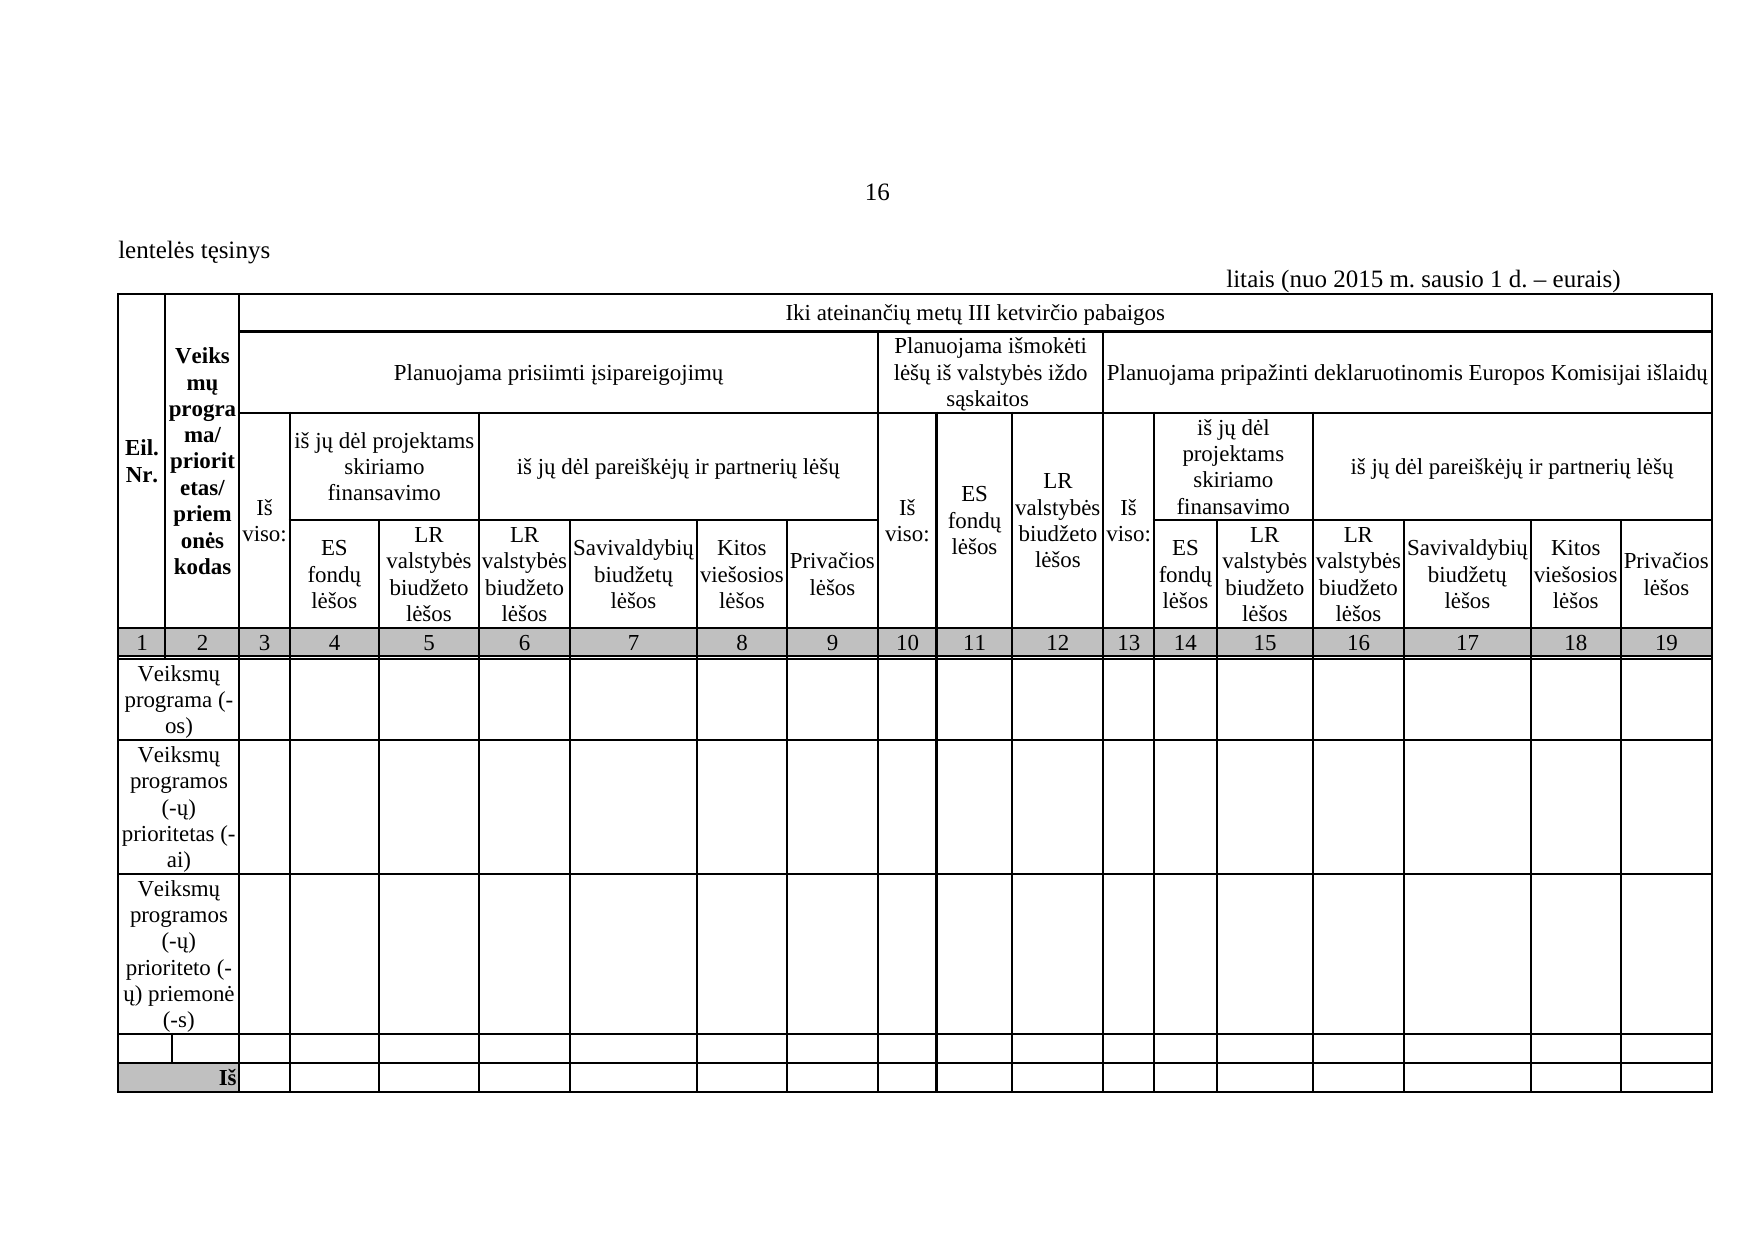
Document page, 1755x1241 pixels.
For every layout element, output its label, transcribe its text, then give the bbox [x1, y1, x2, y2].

table_cell [1314, 1035, 1403, 1062]
table_cell 1 [119, 629, 164, 655]
table_cell 13 [1104, 629, 1153, 655]
table_cell [698, 1035, 786, 1062]
table_cell 4 [291, 629, 378, 655]
table_cell [1155, 741, 1216, 873]
table_cell [380, 875, 478, 1033]
table_cell [1405, 1064, 1530, 1091]
table_cell Savivaldybių biudžetų lėšos [571, 521, 696, 627]
table_cell [1218, 875, 1312, 1033]
table_cell [240, 660, 289, 739]
table_cell [698, 875, 786, 1033]
table_cell [1218, 1035, 1312, 1062]
table_cell [571, 660, 696, 739]
table_cell [788, 660, 877, 739]
table_cell 15 [1218, 629, 1312, 655]
table_cell [380, 1035, 478, 1062]
table_header Eil. Nr. [119, 295, 164, 627]
table_cell [1532, 1035, 1620, 1062]
table_cell iš jų dėl projektams skiriamo finansavimo [291, 414, 478, 519]
table_cell [1104, 660, 1153, 739]
table_cell 6 [480, 629, 569, 655]
table_cell [240, 875, 289, 1033]
table_cell [1013, 875, 1102, 1033]
table_header Iki ateinančių metų III ketvirčio pabaigos [240, 295, 1711, 330]
table_cell [240, 741, 289, 873]
table_cell [879, 660, 935, 739]
table_cell 11 [938, 629, 1011, 655]
table_cell [173, 1035, 238, 1062]
table_cell LR valstybės biudžeto lėšos [1314, 521, 1403, 627]
table_cell [788, 1035, 877, 1062]
table_cell [938, 1064, 1011, 1091]
table_cell LR valstybės biudžeto lėšos [1013, 414, 1102, 627]
table_cell 8 [698, 629, 786, 655]
table_cell [291, 741, 378, 873]
table_cell [698, 660, 786, 739]
table_cell [119, 1064, 172, 1091]
table_cell [1532, 875, 1620, 1033]
table_cell Planuojama prisiimti įsipareigojimų [240, 333, 877, 412]
table_cell [291, 1064, 378, 1091]
table_cell [1155, 1064, 1216, 1091]
table_cell ES fondų lėšos [1155, 521, 1216, 627]
table_header Veiksmų programa/ prioritetas/ priemonės kodas [166, 295, 238, 627]
table_cell [571, 741, 696, 873]
table_cell 19 [1622, 629, 1711, 655]
table_cell [1532, 660, 1620, 739]
table_cell [480, 660, 569, 739]
table_cell [480, 1064, 569, 1091]
table_cell [119, 1035, 171, 1062]
table_cell [1405, 660, 1530, 739]
table_cell ES fondų lėšos [938, 414, 1011, 627]
table_cell [1314, 875, 1403, 1033]
table_cell [1104, 875, 1153, 1033]
table_cell [879, 1035, 935, 1062]
table_cell [879, 741, 935, 873]
table_cell iš jų dėl pareiškėjų ir partnerių lėšų [480, 414, 877, 519]
table_cell Veiksmų programa (-os) [119, 660, 238, 739]
table_cell Planuojama pripažinti deklaruotinomis Europos Komisijai išlaidų [1104, 333, 1711, 412]
table_cell Iš viso: [240, 414, 289, 627]
table_cell [1314, 741, 1403, 873]
table_cell [1314, 1064, 1403, 1091]
table_cell [938, 660, 1011, 739]
table_cell Kitos viešosios lėšos [1532, 521, 1620, 627]
table_cell [1104, 741, 1153, 873]
text lentelės tęsinys [118, 235, 1636, 264]
table_cell [1622, 1064, 1711, 1091]
table_cell Savivaldybių biudžetų lėšos [1405, 521, 1530, 627]
table_cell [1405, 875, 1530, 1033]
table_cell LR valstybės biudžeto lėšos [480, 521, 569, 627]
table_cell [938, 1035, 1011, 1062]
table_cell [1013, 741, 1102, 873]
table_cell [938, 741, 1011, 873]
table_cell [571, 1035, 696, 1062]
table_cell 3 [240, 629, 289, 655]
table_cell [938, 875, 1011, 1033]
table_cell [1622, 875, 1711, 1033]
table_cell 5 [380, 629, 478, 655]
table_cell ES fondų lėšos [291, 521, 378, 627]
table_cell [480, 1035, 569, 1062]
table_cell [788, 1064, 877, 1091]
table_cell [1622, 1035, 1711, 1062]
table_cell Privačios lėšos [1622, 521, 1711, 627]
table_cell [1622, 660, 1711, 739]
table_cell Veiksmų programos (-ų) prioriteto (-ų) priemonė (-s) [119, 875, 238, 1033]
table_cell [879, 875, 935, 1033]
table_cell [480, 875, 569, 1033]
text litais (nuo 2015 m. sausio 1 d. – eurais) [118, 264, 1636, 293]
table_cell [291, 1035, 378, 1062]
table_cell [1405, 1035, 1530, 1062]
table_cell 18 [1532, 629, 1620, 655]
table_cell iš jų dėl pareiškėjų ir partnerių lėšų [1314, 414, 1711, 519]
table_cell 16 [1314, 629, 1403, 655]
table_cell [698, 1064, 786, 1091]
table_cell [1104, 1035, 1153, 1062]
table_cell [240, 1064, 289, 1091]
table_cell LR valstybės biudžeto lėšos [1218, 521, 1312, 627]
table_cell [1218, 741, 1312, 873]
table_cell [480, 741, 569, 873]
table_cell [1104, 1064, 1153, 1091]
table_cell [240, 1035, 289, 1062]
table_cell Iš [172, 1064, 238, 1091]
table_cell [788, 741, 877, 873]
table_cell [1532, 741, 1620, 873]
table_cell [698, 741, 786, 873]
table_cell iš jų dėl projektams skiriamo finansavimo [1155, 414, 1312, 519]
table_cell [380, 1064, 478, 1091]
table_cell [1218, 1064, 1312, 1091]
table_cell [571, 875, 696, 1033]
table_cell [788, 875, 877, 1033]
table_cell [1532, 1064, 1620, 1091]
table_cell [1155, 1035, 1216, 1062]
table_cell 7 [571, 629, 696, 655]
table_cell [879, 1064, 935, 1091]
table_cell [380, 660, 478, 739]
table_cell [1218, 660, 1312, 739]
table_cell Kitos viešosios lėšos [698, 521, 786, 627]
table_cell 17 [1405, 629, 1530, 655]
table_cell 2 [166, 629, 238, 655]
table_cell LR valstybės biudžeto lėšos [380, 521, 478, 627]
table_cell [1013, 1064, 1102, 1091]
table_cell [1155, 875, 1216, 1033]
table_cell [571, 1064, 696, 1091]
table_cell Privačios lėšos [788, 521, 877, 627]
table_cell 14 [1155, 629, 1216, 655]
table_cell 12 [1013, 629, 1102, 655]
table_cell [1013, 660, 1102, 739]
table_cell Veiksmų programos (-ų) prioritetas (-ai) [119, 741, 238, 873]
table_cell [291, 660, 378, 739]
table_cell Iš viso: [879, 414, 935, 627]
table_cell [1155, 660, 1216, 739]
table_cell [380, 741, 478, 873]
table_cell [1314, 660, 1403, 739]
table_cell [1013, 1035, 1102, 1062]
table_cell [1405, 741, 1530, 873]
table_cell 10 [879, 629, 935, 655]
table_cell Iš viso: [1104, 414, 1153, 627]
table_cell [1622, 741, 1711, 873]
table_cell Planuojama išmokėti lėšų iš valstybės iždo sąskaitos [879, 333, 1102, 412]
table_cell 9 [788, 629, 877, 655]
table_cell [291, 875, 378, 1033]
